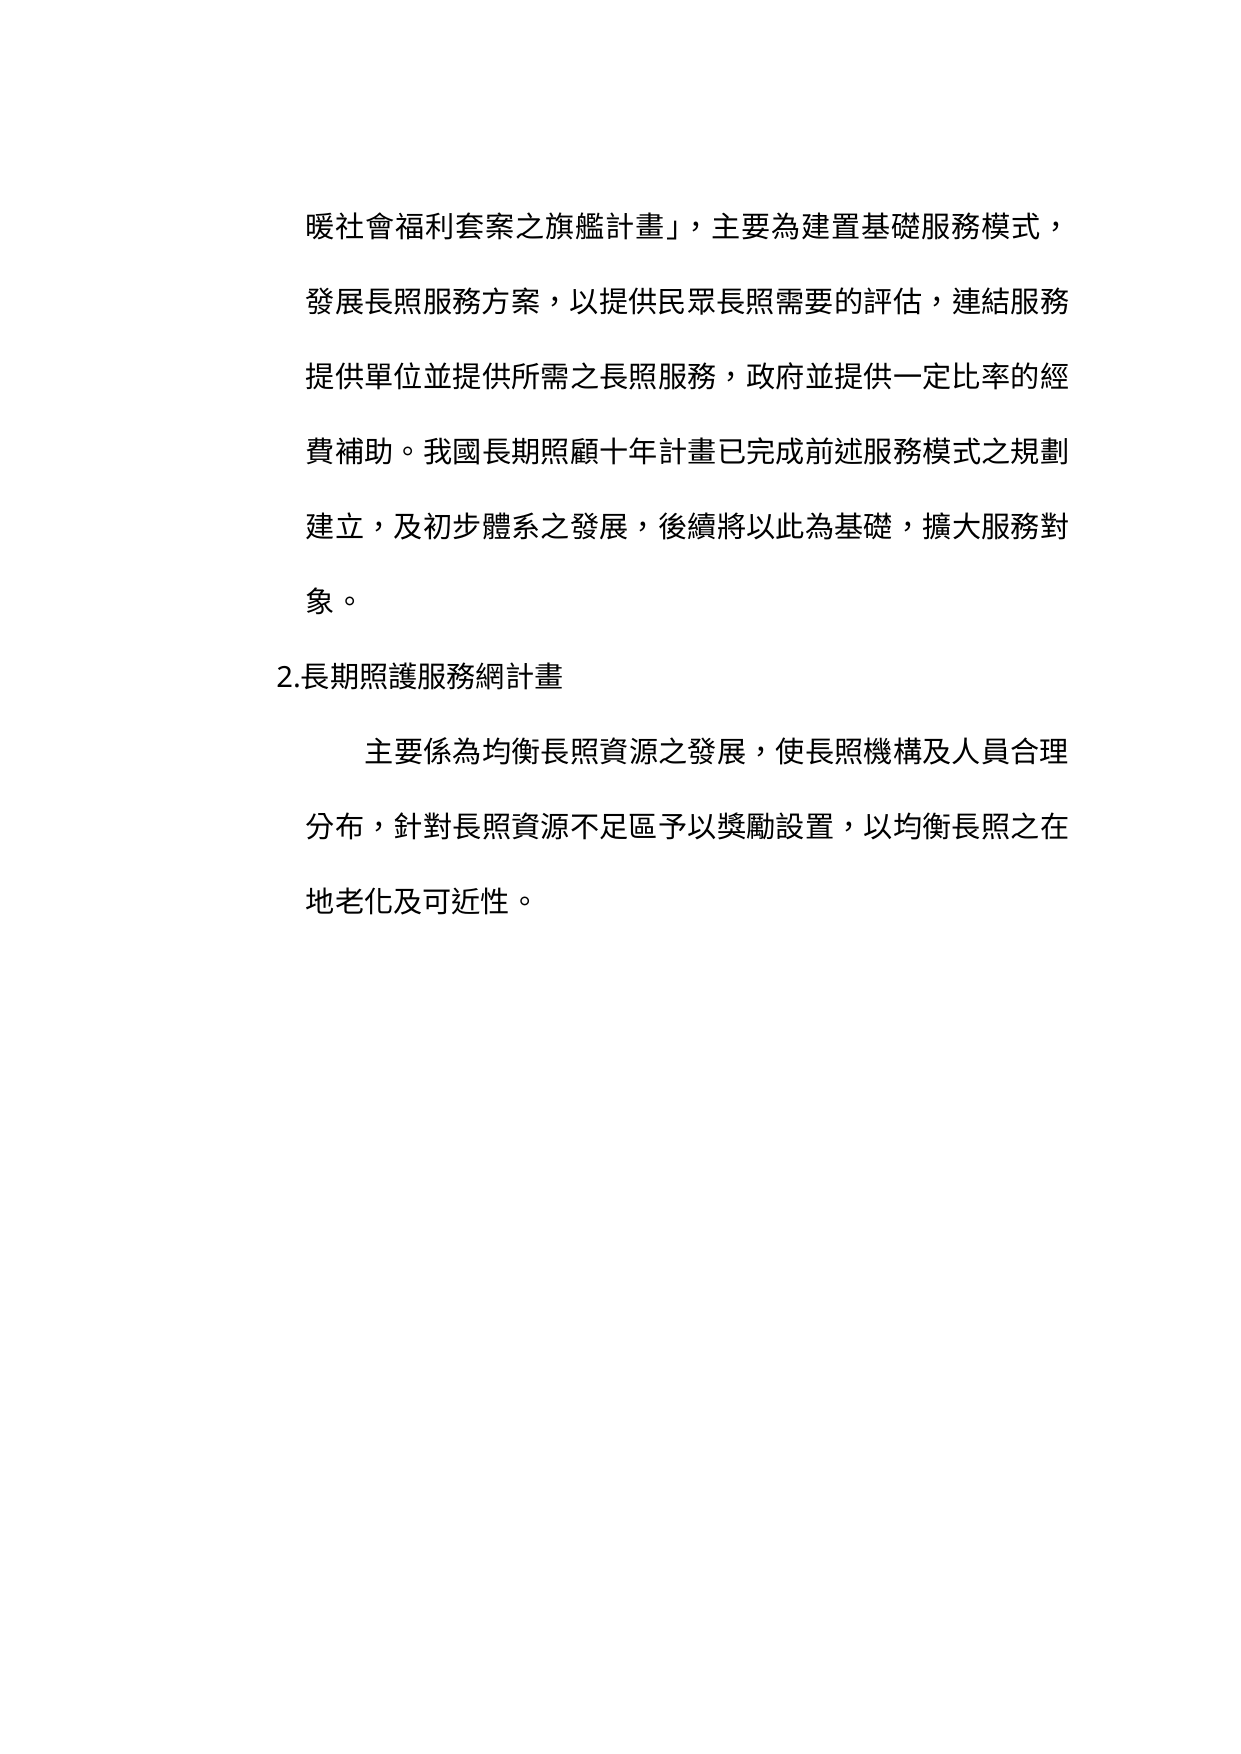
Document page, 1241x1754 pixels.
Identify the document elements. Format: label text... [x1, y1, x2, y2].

text 行政院於96年4月核定「我國長期照顧十年計畫~大溫暖社會福利套案之旗艦計畫」，主要為建置基礎服務模式，發展長照服務方案，以提供民眾長照需要的評估，連結服務提供單位並提供所需之長照服務，政府並提供一定比率的經費補助。我國長期照顧十年計畫已完成前述服務模式之規劃建立，及初步體系之發展，後續將以此為基礎，擴大服務對象。 [306, 187, 1071, 262]
picture [189, 563, 1164, 1203]
text 主要係為均衡長照資源之發展，使長照機構及人員合理分布，針對長照資源不足區予以獎勵設置，以均衡長照之在地老化及可近性。 [306, 337, 1071, 562]
text 3.長期照顧服務量能提升計畫 [276, 1425, 1071, 1500]
text 圖五、我國長期照顧十年與長期照護服務網 [187, 562, 1166, 1350]
text 2.長期照護服務網計畫 [276, 262, 1071, 337]
text 為提供失能民眾所需的長照服務，除需藉由我國長期照顧十年計畫積極發展多元服務方案，亦需以長期照護服務網計畫擴增及普及服務體系資源之量能。長照服務之發展須有完善體系建置方能得以達成，體系建置後則需有服務需求之挹注，才能永續。我國長期照顧十年計畫及長期照護服務網計畫已完成其階段性任務，現階段應強化長照服務之普及性及在地化，提高長照服務品質，另由於長期照顧服務法通過，使長照服務制度有明確且一致之規範，在各方條件皆完備的情形下，故整合我國長期照顧十年計畫及長期照護服務網計畫為長期照顧服務量能提升計畫(如圖六)，長期照顧服務量能提昇計畫之推動，係在ㄞ期照顧保險法ㄚ109109109109109109109109109109109109109109109109109109109109109109109109109109109109109109109109109109109109109109109109109109109109109109109109109109109109109109109109109109109109109109109109109109109109109109109109109109109109109109109109109109109109109109109109109109109109109109109109109109109109109109109109109109109109109109109109109109109109109109109「長期照顧保險法」草案完成立法並正式實施前，除持續提供民眾既有長照服務外，專注投入長照人力充實與培訓、建立連續照顧體系並強化長照管理機制、適度發展長照服務產業、長照資訊系統整合與強化，更運用長照基金佈建偏遠地區長照資源、開辦相關專業訓練並充實人力資源，以建構高齡者及家庭需求為核心之長照服務體系、積極整備開辦長照保險所需之相關資源、持續增進並兼顧我國長照服務之質與量，以確保未來開辦長照保險時民眾可得到質優量足之長照服務。 [306, 1500, 1071, 1575]
